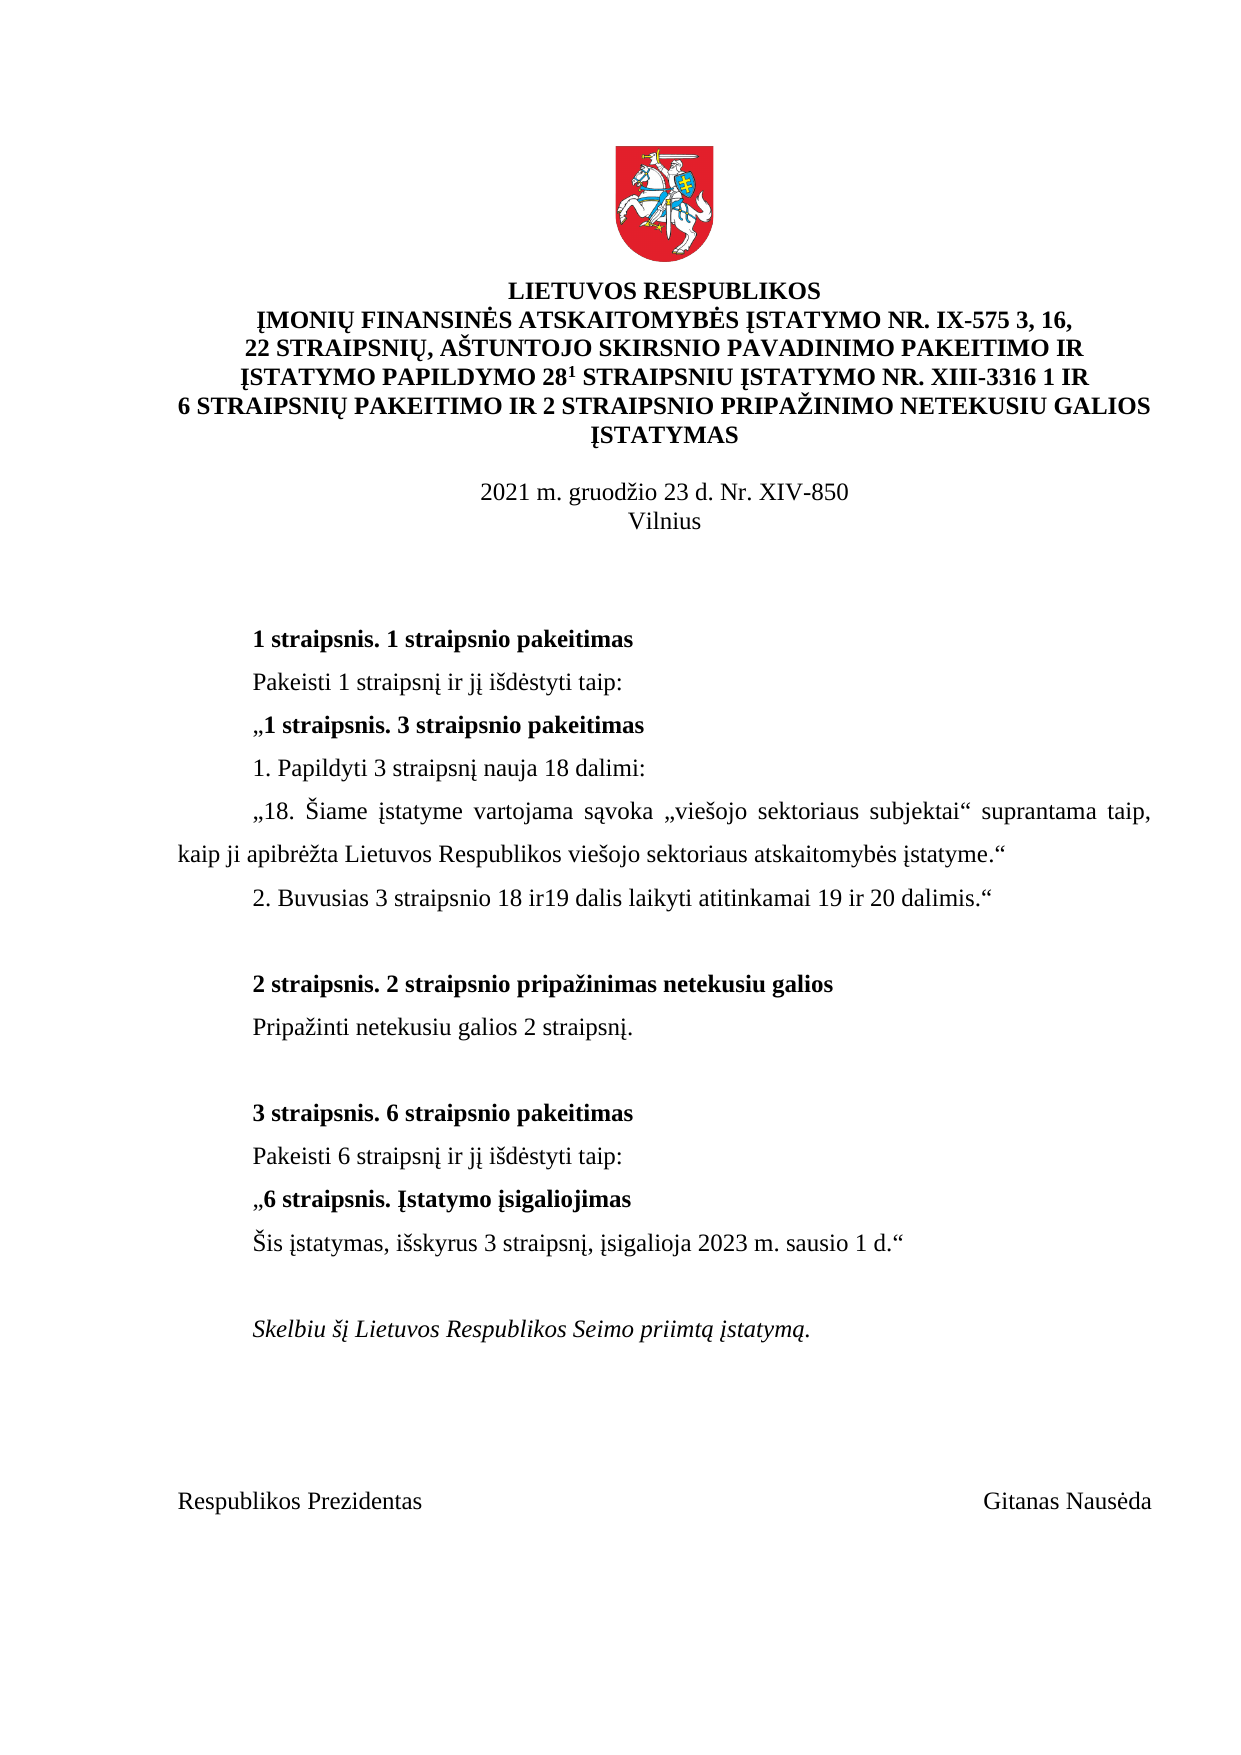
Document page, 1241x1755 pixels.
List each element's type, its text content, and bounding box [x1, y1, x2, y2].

text Pakeisti 6 straipsnį ir jį išdėstyti taip: [177, 1141, 1152, 1170]
text Šis įstatymas, išskyrus 3 straipsnį, įsigalioja 2023 m. sausio 1 d.“ [177, 1228, 1152, 1256]
text Respublikos Prezidentas Gitanas Nausėda [177, 1486, 1152, 1515]
text ĮSTATYMAS [177, 420, 1152, 448]
text 2021 m. gruodžio 23 d. Nr. XIV-850 [177, 477, 1152, 506]
text Pripažinti netekusiu galios 2 straipsnį. [177, 1012, 1152, 1041]
text Pakeisti 1 straipsnį ir jį išdėstyti taip: [177, 667, 1152, 696]
text LIETUVOS RESPUBLIKOS [177, 276, 1152, 305]
text Vilnius [177, 506, 1152, 535]
text „1 straipsnis. 3 straipsnio pakeitimas [177, 710, 1152, 739]
text „18. Šiame įstatyme vartojama sąvoka „viešojo sektoriaus subjektai“ suprantama taip, kaip ji apibrėžta Lietuvos Respublikos viešojo sektoriaus atskaitomybės įstatyme.“ [177, 796, 1152, 868]
text „6 straipsnis. Įstatymo įsigaliojimas [177, 1184, 1152, 1213]
text Skelbiu šį Lietuvos Respublikos Seimo priimtą įstatymą. [177, 1314, 1152, 1343]
text 1 straipsnis. 1 straipsnio pakeitimas [177, 624, 1152, 653]
text 2 straipsnis. 2 straipsnio pripažinimas netekusiu galios [177, 969, 1152, 998]
text 2. Buvusias 3 straipsnio 18 ir19 dalis laikyti atitinkamai 19 ir 20 dalimis.“ [177, 883, 1152, 911]
text ĮMONIŲ FINANSINĖS ATSKAITOMYBĖS ĮSTATYMO NR. IX-575 3, 16, 22 STRAIPSNIŲ, AŠTUNTOJO SKIRSNIO PAVADINIMO PAKEITIMO IR ĮSTATYMO PAPILDYMO 281 STRAIPSNIU ĮSTATYMO NR. XIII-3316 1 IR 6 STRAIPSNIŲ PAKEITIMO IR 2 STRAIPSNIO PRIPAŽINIMO NETEKUSIU GALIOS [177, 305, 1152, 420]
text 1. Papildyti 3 straipsnį nauja 18 dalimi: [177, 753, 1152, 782]
text 3 straipsnis. 6 straipsnio pakeitimas [177, 1098, 1152, 1127]
